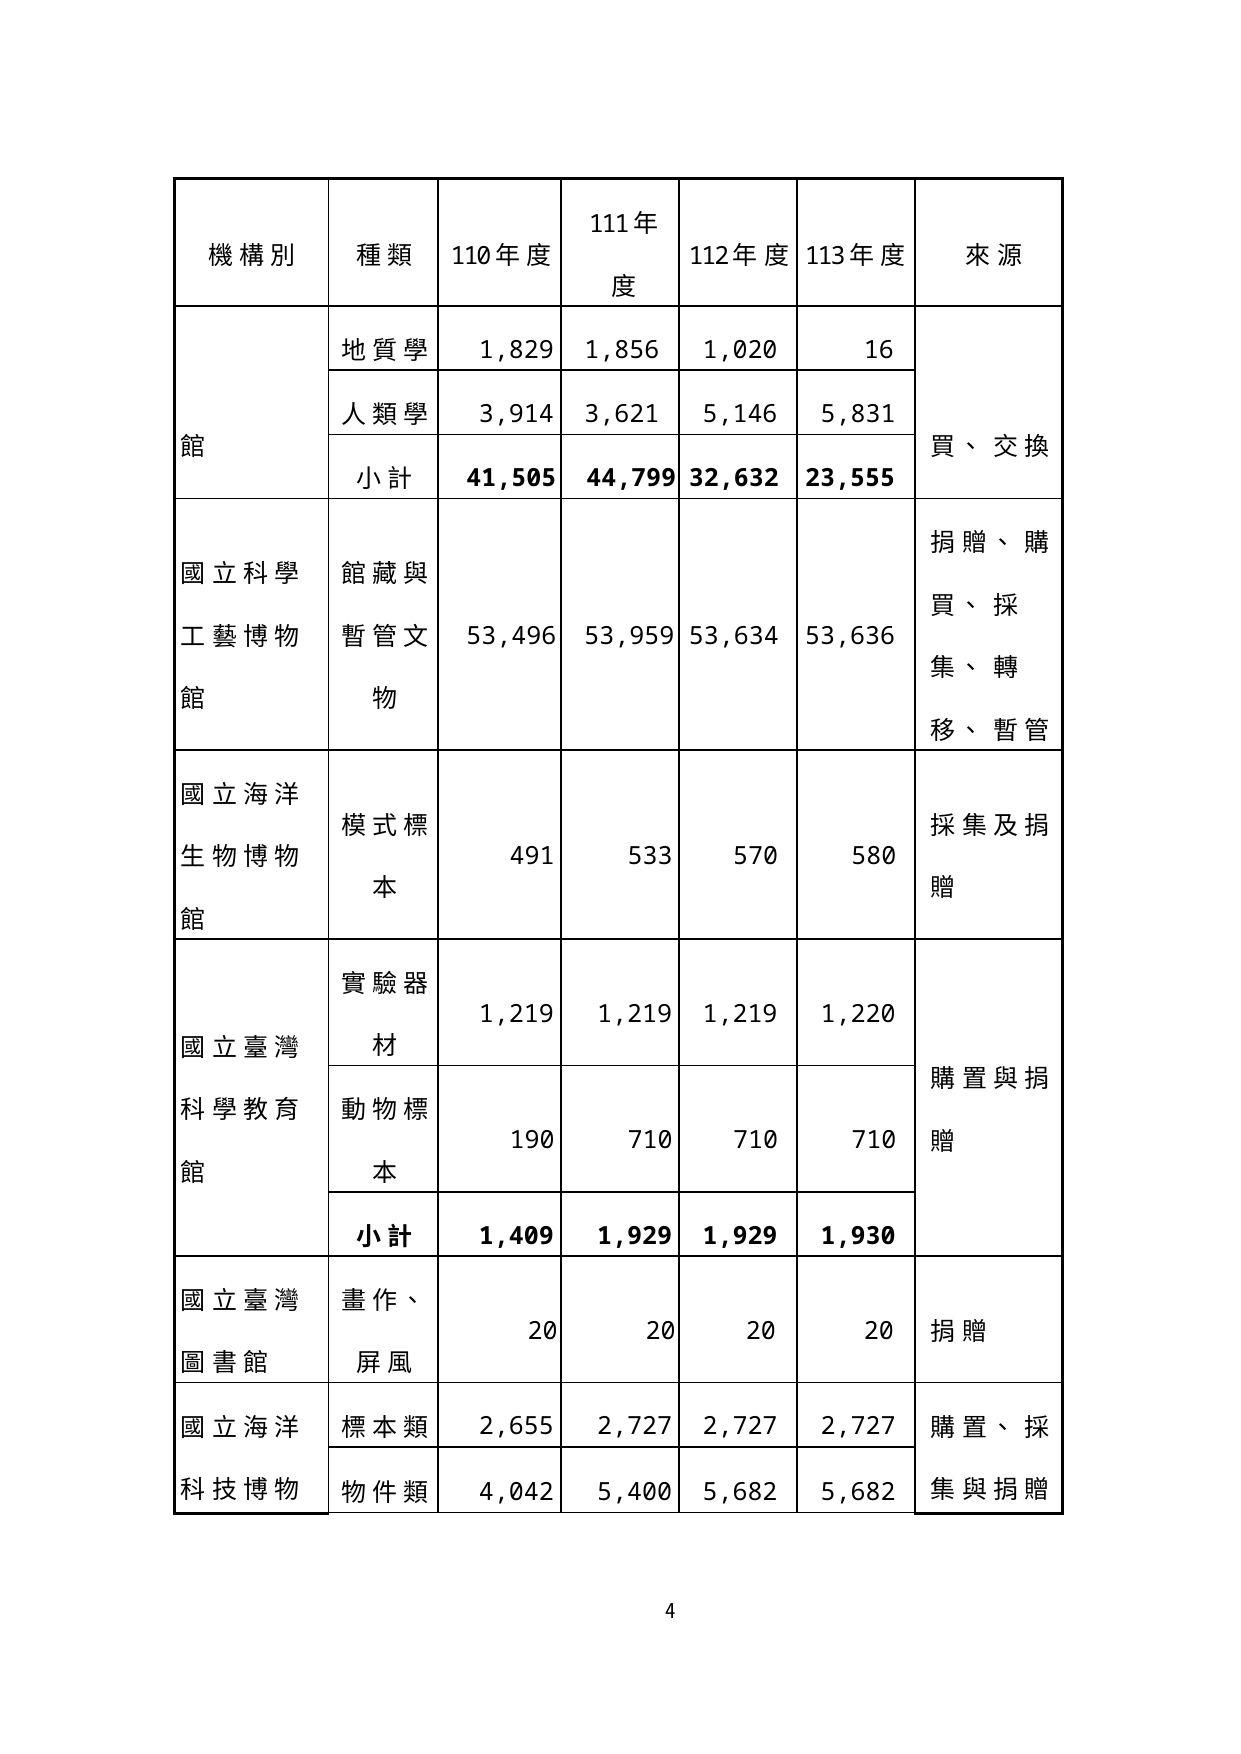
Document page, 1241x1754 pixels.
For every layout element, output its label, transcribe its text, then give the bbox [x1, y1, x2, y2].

table_cell 20 [798, 1257, 914, 1382]
table_cell 710 [798, 1066, 914, 1191]
table_header 種類 [329, 180, 437, 305]
table_header 111年度 [562, 180, 678, 305]
table_cell 5,400 [562, 1448, 678, 1512]
table_cell 16 [798, 307, 914, 369]
table_cell 採集及捐贈 [916, 751, 1061, 938]
table_cell 580 [798, 751, 914, 938]
table_cell 小計 [329, 435, 437, 497]
table_cell 570 [680, 751, 796, 938]
table_cell 5,831 [798, 371, 914, 433]
table_cell 館藏與暫管文物 [329, 499, 437, 749]
table_cell 人類學 [329, 371, 437, 433]
table_cell 1,409 [439, 1193, 560, 1255]
table_header 來源 [916, 180, 1061, 305]
table_cell 53,496 [439, 499, 560, 749]
table_cell 190 [439, 1066, 560, 1191]
table_cell 533 [562, 751, 678, 938]
table_cell 動物標本 [329, 1066, 437, 1191]
table_cell 4,042 [439, 1448, 560, 1512]
table_cell 710 [562, 1066, 678, 1191]
table_cell 國立海洋科技博物館 [176, 1383, 328, 1512]
table_cell 國立海洋生物博物館 [176, 751, 328, 938]
table_cell 5,682 [798, 1448, 914, 1512]
table_cell 1,219 [562, 940, 678, 1065]
table_cell 710 [680, 1066, 796, 1191]
table_cell 1,929 [680, 1193, 796, 1255]
table_cell 53,634 [680, 499, 796, 749]
table_cell 2,655 [439, 1383, 560, 1446]
table_cell 1,829 [439, 307, 560, 369]
table_header 110年度 [439, 180, 560, 305]
table_cell 5,146 [680, 371, 796, 433]
table_cell 41,505 [439, 435, 560, 497]
table_cell 491 [439, 751, 560, 938]
table_cell 模式標本 [329, 751, 437, 938]
table_cell 3,914 [439, 371, 560, 433]
table_cell 國立科學工藝博物館 [176, 499, 328, 749]
table_cell 2,727 [798, 1383, 914, 1446]
table_cell 國立臺灣圖書館 [176, 1257, 328, 1382]
table_cell 買、交換 [916, 307, 1061, 497]
table_cell 捐贈 [916, 1257, 1061, 1382]
table_cell 2,727 [562, 1383, 678, 1446]
table_cell 53,959 [562, 499, 678, 749]
table_cell 1,929 [562, 1193, 678, 1255]
table_cell 1,930 [798, 1193, 914, 1255]
table_cell 44,799 [562, 435, 678, 497]
table_cell 1,220 [798, 940, 914, 1065]
table_cell 32,632 [680, 435, 796, 497]
table_cell 1,219 [439, 940, 560, 1065]
table_cell 53,636 [798, 499, 914, 749]
table_cell 小計 [329, 1193, 437, 1255]
table_cell 5,682 [680, 1448, 796, 1512]
table_cell 購置與捐贈 [916, 940, 1061, 1255]
table_cell 1,856 [562, 307, 678, 369]
table_cell 畫作、屏風 [329, 1257, 437, 1382]
table_header 機構別 [176, 180, 328, 305]
table_cell 實驗器材 [329, 940, 437, 1065]
table_cell 20 [439, 1257, 560, 1382]
table_cell 國立臺灣科學教育館 [176, 940, 328, 1255]
table_cell 物件類 [329, 1448, 437, 1512]
table_cell 2,727 [680, 1383, 796, 1446]
table_cell 購置、採集與捐贈 [916, 1383, 1061, 1512]
table_header 113年度 [798, 180, 914, 305]
table_header 112年度 [680, 180, 796, 305]
table_cell 地質學 [329, 307, 437, 369]
table_cell 23,555 [798, 435, 914, 497]
table_cell 館 [176, 307, 328, 497]
table_cell 3,621 [562, 371, 678, 433]
table_cell 1,219 [680, 940, 796, 1065]
table_cell 1,020 [680, 307, 796, 369]
table_cell 20 [680, 1257, 796, 1382]
table_cell 20 [562, 1257, 678, 1382]
table_cell 標本類 [329, 1383, 437, 1446]
table_cell 捐贈、購買、採集、轉移、暫管 [916, 499, 1061, 749]
